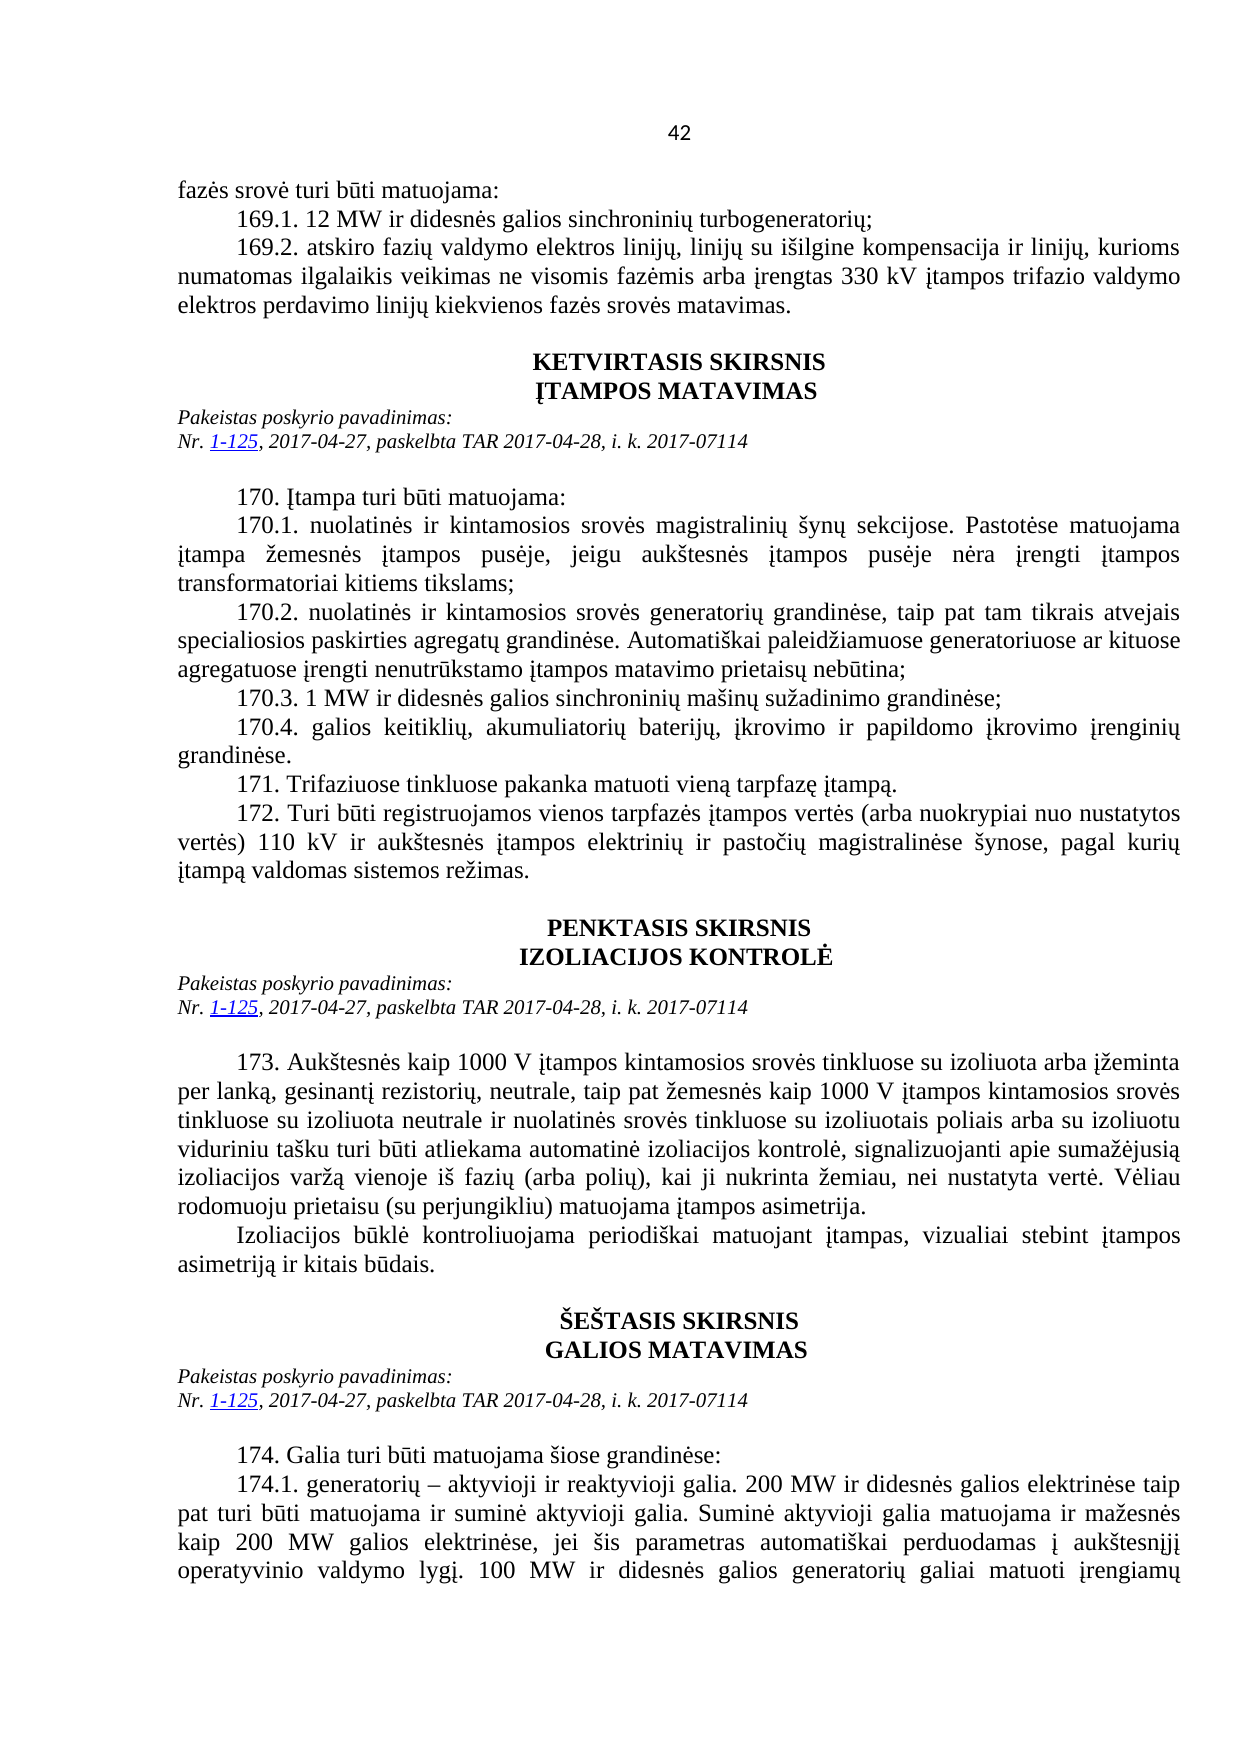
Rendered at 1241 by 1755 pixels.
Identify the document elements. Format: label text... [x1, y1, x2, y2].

text 169.2. atskiro fazių valdymo elektros linijų, linijų su išilgine kompensacija ir linijų, kurioms numatomas ilgalaikis veikimas ne visomis fazėmis arba įrengtas 330 kV įtampos trifazio valdymo elektros perdavimo linijų kiekvienos fazės srovės matavimas. [177, 232, 1181, 319]
text PENKTASIS SKIRSNIS [177, 913, 1181, 942]
text KETVIRTASIS SKIRSNIS [177, 347, 1181, 376]
text Pakeistas poskyrio pavadinimas: [177, 1364, 1181, 1388]
text 174.1. generatorių – aktyvioji ir reaktyvioji galia. 200 MW ir didesnės galios elektrinėse taip pat turi būti matuojama ir suminė aktyvioji galia. Suminė aktyvioji galia matuojama ir mažesnės kaip 200 MW galios elektrinėse, jei šis parametras automatiškai perduodamas į aukštesnįjį operatyvinio valdymo lygį. 100 MW ir didesnės galios generatorių galiai matuoti įrengiamų [177, 1469, 1181, 1584]
text 170.1. nuolatinės ir kintamosios srovės magistralinių šynų sekcijose. Pastotėse matuojama įtampa žemesnės įtampos pusėje, jeigu aukštesnės įtampos pusėje nėra įrengti įtampos transformatoriai kitiems tikslams; [177, 511, 1181, 597]
text ĮTAMPOS MATAVIMAS [177, 376, 1181, 405]
text 170.4. galios keitiklių, akumuliatorių baterijų, įkrovimo ir papildomo įkrovimo įrenginių grandinėse. [177, 712, 1181, 769]
text Nr. 1-125, 2017-04-27, paskelbta TAR 2017-04-28, i. k. 2017-07114 [177, 1388, 1181, 1412]
text GALIOS MATAVIMAS [177, 1335, 1181, 1364]
text ŠEŠTASIS SKIRSNIS [177, 1306, 1181, 1335]
text Nr. 1-125, 2017-04-27, paskelbta TAR 2017-04-28, i. k. 2017-07114 [177, 429, 1181, 453]
text 169.1. 12 MW ir didesnės galios sinchroninių turbogeneratorių; [177, 204, 1181, 232]
text 171. Trifaziuose tinkluose pakanka matuoti vieną tarpfazę įtampą. [177, 769, 1181, 798]
text 170.2. nuolatinės ir kintamosios srovės generatorių grandinėse, taip pat tam tikrais atvejais specialiosios paskirties agregatų grandinėse. Automatiškai paleidžiamuose generatoriuose ar kituose agregatuose įrengti nenutrūkstamo įtampos matavimo prietaisų nebūtina; [177, 597, 1181, 683]
text Pakeistas poskyrio pavadinimas: [177, 971, 1181, 994]
text Pakeistas poskyrio pavadinimas: [177, 405, 1181, 429]
text 170.3. 1 MW ir didesnės galios sinchroninių mašinų sužadinimo grandinėse; [177, 683, 1181, 712]
text IZOLIACIJOS KONTROLĖ [177, 942, 1181, 971]
text 172. Turi būti registruojamos vienos tarpfazės įtampos vertės (arba nuokrypiai nuo nustatytos vertės) 110 kV ir aukštesnės įtampos elektrinių ir pastočių magistralinėse šynose, pagal kurių įtampą valdomas sistemos režimas. [177, 798, 1181, 884]
text Izoliacijos būklė kontroliuojama periodiškai matuojant įtampas, vizualiai stebint įtampos asimetriją ir kitais būdais. [177, 1220, 1181, 1277]
text 173. Aukštesnės kaip 1000 V įtampos kintamosios srovės tinkluose su izoliuota arba įžeminta per lanką, gesinantį rezistorių, neutrale, taip pat žemesnės kaip 1000 V įtampos kintamosios srovės tinkluose su izoliuota neutrale ir nuolatinės srovės tinkluose su izoliuotais poliais arba su izoliuotu viduriniu tašku turi būti atliekama automatinė izoliacijos kontrolė, signalizuojanti apie sumažėjusią izoliacijos varžą vienoje iš fazių (arba polių), kai ji nukrinta žemiau, nei nustatyta vertė. Vėliau rodomuoju prietaisu (su perjungikliu) matuojama įtampos asimetrija. [177, 1047, 1181, 1220]
text Nr. 1-125, 2017-04-27, paskelbta TAR 2017-04-28, i. k. 2017-07114 [177, 994, 1181, 1019]
text 170. Įtampa turi būti matuojama: [177, 482, 1181, 511]
text fazės srovė turi būti matuojama: [177, 175, 1181, 204]
text 174. Galia turi būti matuojama šiose grandinėse: [177, 1441, 1181, 1469]
